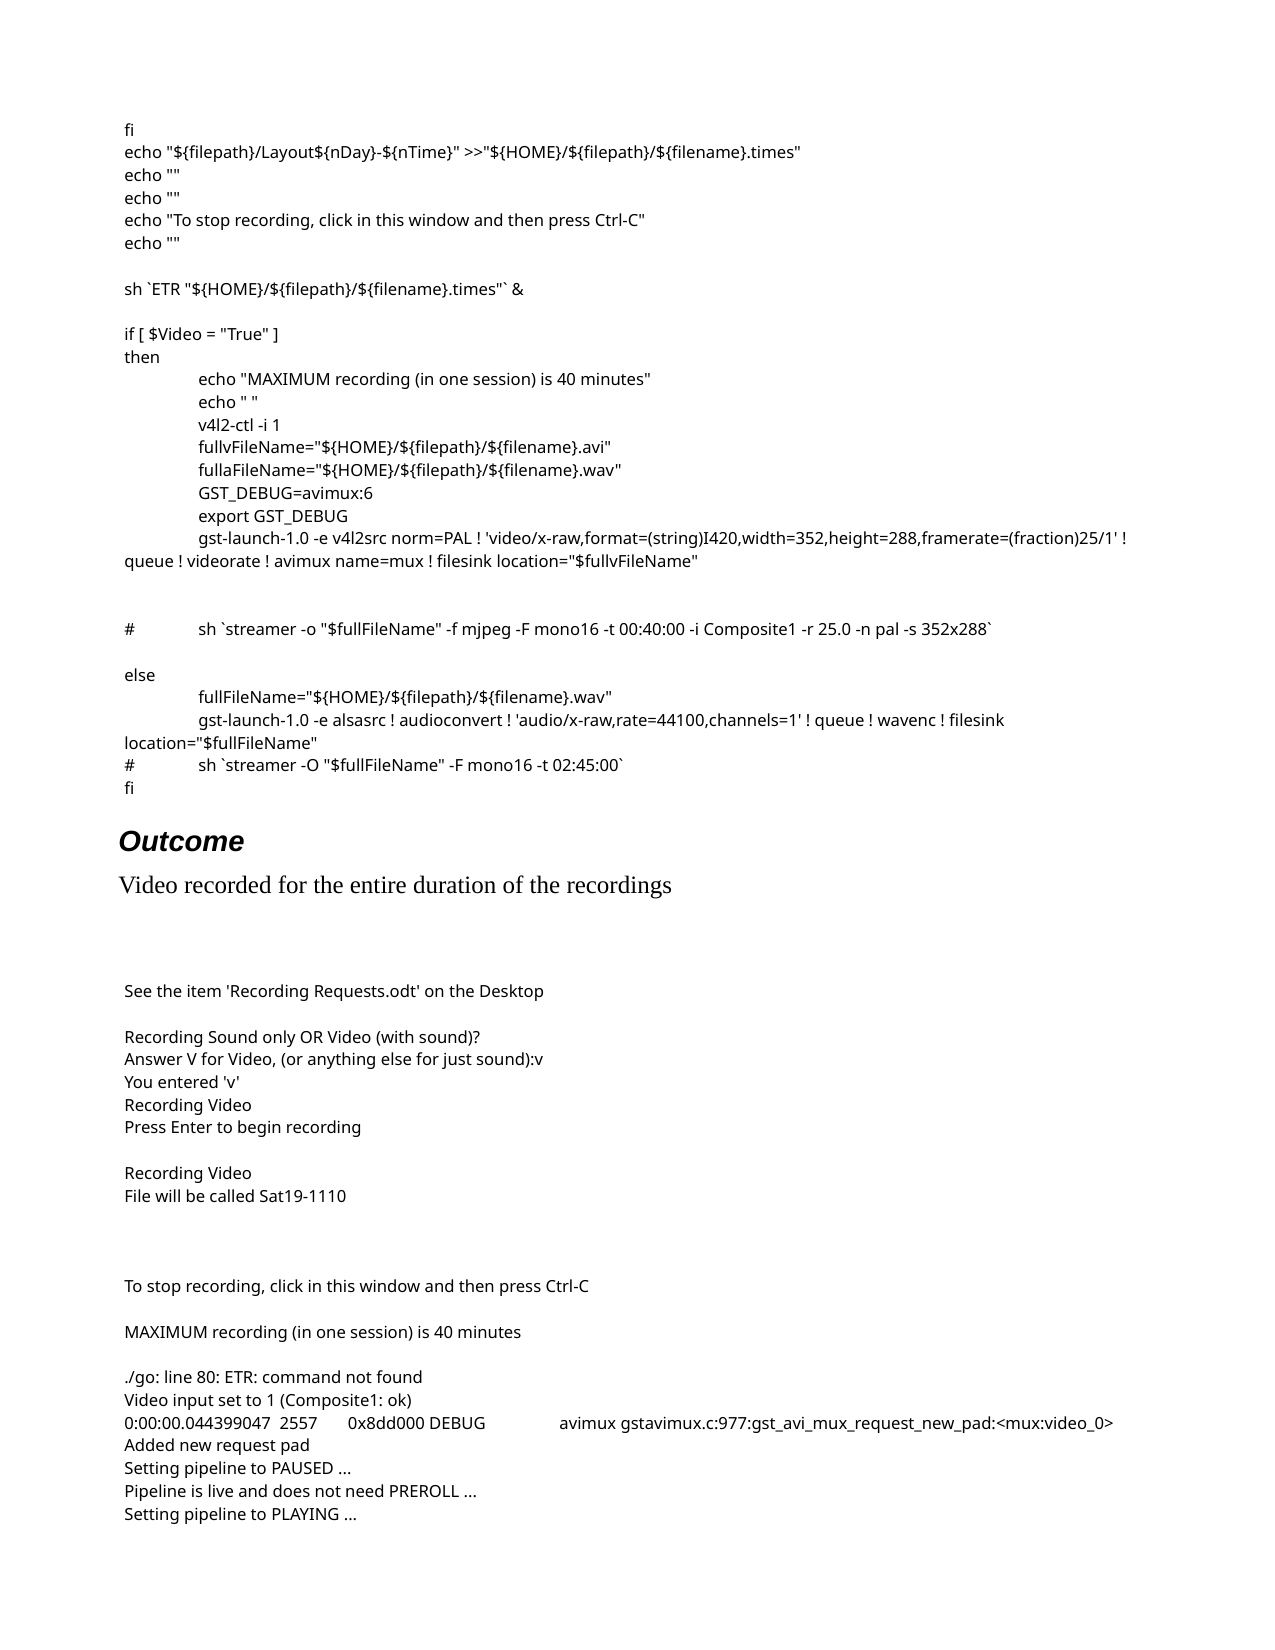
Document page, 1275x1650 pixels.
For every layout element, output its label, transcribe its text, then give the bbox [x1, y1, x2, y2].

text if [ $Video = "True" ] [124, 322, 1157, 345]
text Recording Video [124, 1161, 1157, 1184]
text Video recorded for the entire duration of the recordings [118, 870, 1157, 899]
text File will be called Sat19-1110 [124, 1184, 1157, 1207]
text Setting pipeline to PLAYING ... [124, 1502, 1157, 1525]
text fi [124, 777, 1157, 799]
text sh `ETR "${HOME}/${filepath}/${filename}.times"` & [124, 277, 1157, 300]
text echo "${filepath}/Layout${nDay}-${nTime}" >>"${HOME}/${filepath}/${filename}.times" [124, 141, 1157, 163]
text gst-launch-1.0 -e alsasrc ! audioconvert ! 'audio/x-raw,rate=44100,channels=1' ! queue ! wavenc ! filesink location="$fullFileName" [124, 708, 1157, 754]
text Setting pipeline to PAUSED ... [124, 1457, 1157, 1479]
text fullFileName="${HOME}/${filepath}/${filename}.wav" [124, 686, 1157, 708]
text echo "" [124, 163, 1157, 186]
text fullvFileName="${HOME}/${filepath}/${filename}.avi" [124, 436, 1157, 459]
text ./go: line 80: ETR: command not found [124, 1366, 1157, 1388]
text Video input set to 1 (Composite1: ok) [124, 1388, 1157, 1411]
text Recording Sound only OR Video (with sound)? [124, 1025, 1157, 1048]
text gst-launch-1.0 -e v4l2src norm=PAL ! 'video/x-raw,format=(string)I420,width=352,height=288,framerate=(fraction)25/1' ! queue ! videorate ! avimux name=mux ! filesink location="$fullvFileName" [124, 527, 1157, 572]
text export GST_DEBUG [124, 504, 1157, 527]
text Answer V for Video, (or anything else for just sound):v [124, 1048, 1157, 1071]
text echo "" [124, 232, 1157, 254]
text # sh `streamer -O "$fullFileName" -F mono16 -t 02:45:00` [124, 754, 1157, 777]
text # sh `streamer -o "$fullFileName" -f mjpeg -F mono16 -t 00:40:00 -i Composite1 -r 25.0 -n pal -s 352x288` [124, 618, 1157, 640]
text To stop recording, click in this window and then press Ctrl-C [124, 1275, 1157, 1298]
text GST_DEBUG=avimux:6 [124, 481, 1157, 504]
text Pipeline is live and does not need PREROLL ... [124, 1479, 1157, 1502]
text You entered 'v' [124, 1071, 1157, 1093]
text 0:00:00.044399047 2557 0x8dd000 DEBUG avimux gstavimux.c:977:gst_avi_mux_request_new_pad:<mux:video_0> Added new request pad [124, 1411, 1157, 1457]
text v4l2-ctl -i 1 [124, 413, 1157, 436]
text echo "To stop recording, click in this window and then press Ctrl-C" [124, 209, 1157, 232]
text fullaFileName="${HOME}/${filepath}/${filename}.wav" [124, 459, 1157, 481]
text MAXIMUM recording (in one session) is 40 minutes [124, 1320, 1157, 1343]
text Recording Video [124, 1093, 1157, 1116]
text else [124, 663, 1157, 686]
subtitle Outcome [118, 824, 1157, 858]
text fi [124, 118, 1157, 141]
text echo "" [124, 186, 1157, 209]
text Press Enter to begin recording [124, 1116, 1157, 1139]
text then [124, 345, 1157, 368]
text echo "MAXIMUM recording (in one session) is 40 minutes" [124, 368, 1157, 391]
text echo " " [124, 391, 1157, 413]
text See the item 'Recording Requests.odt' on the Desktop [124, 980, 1157, 1002]
